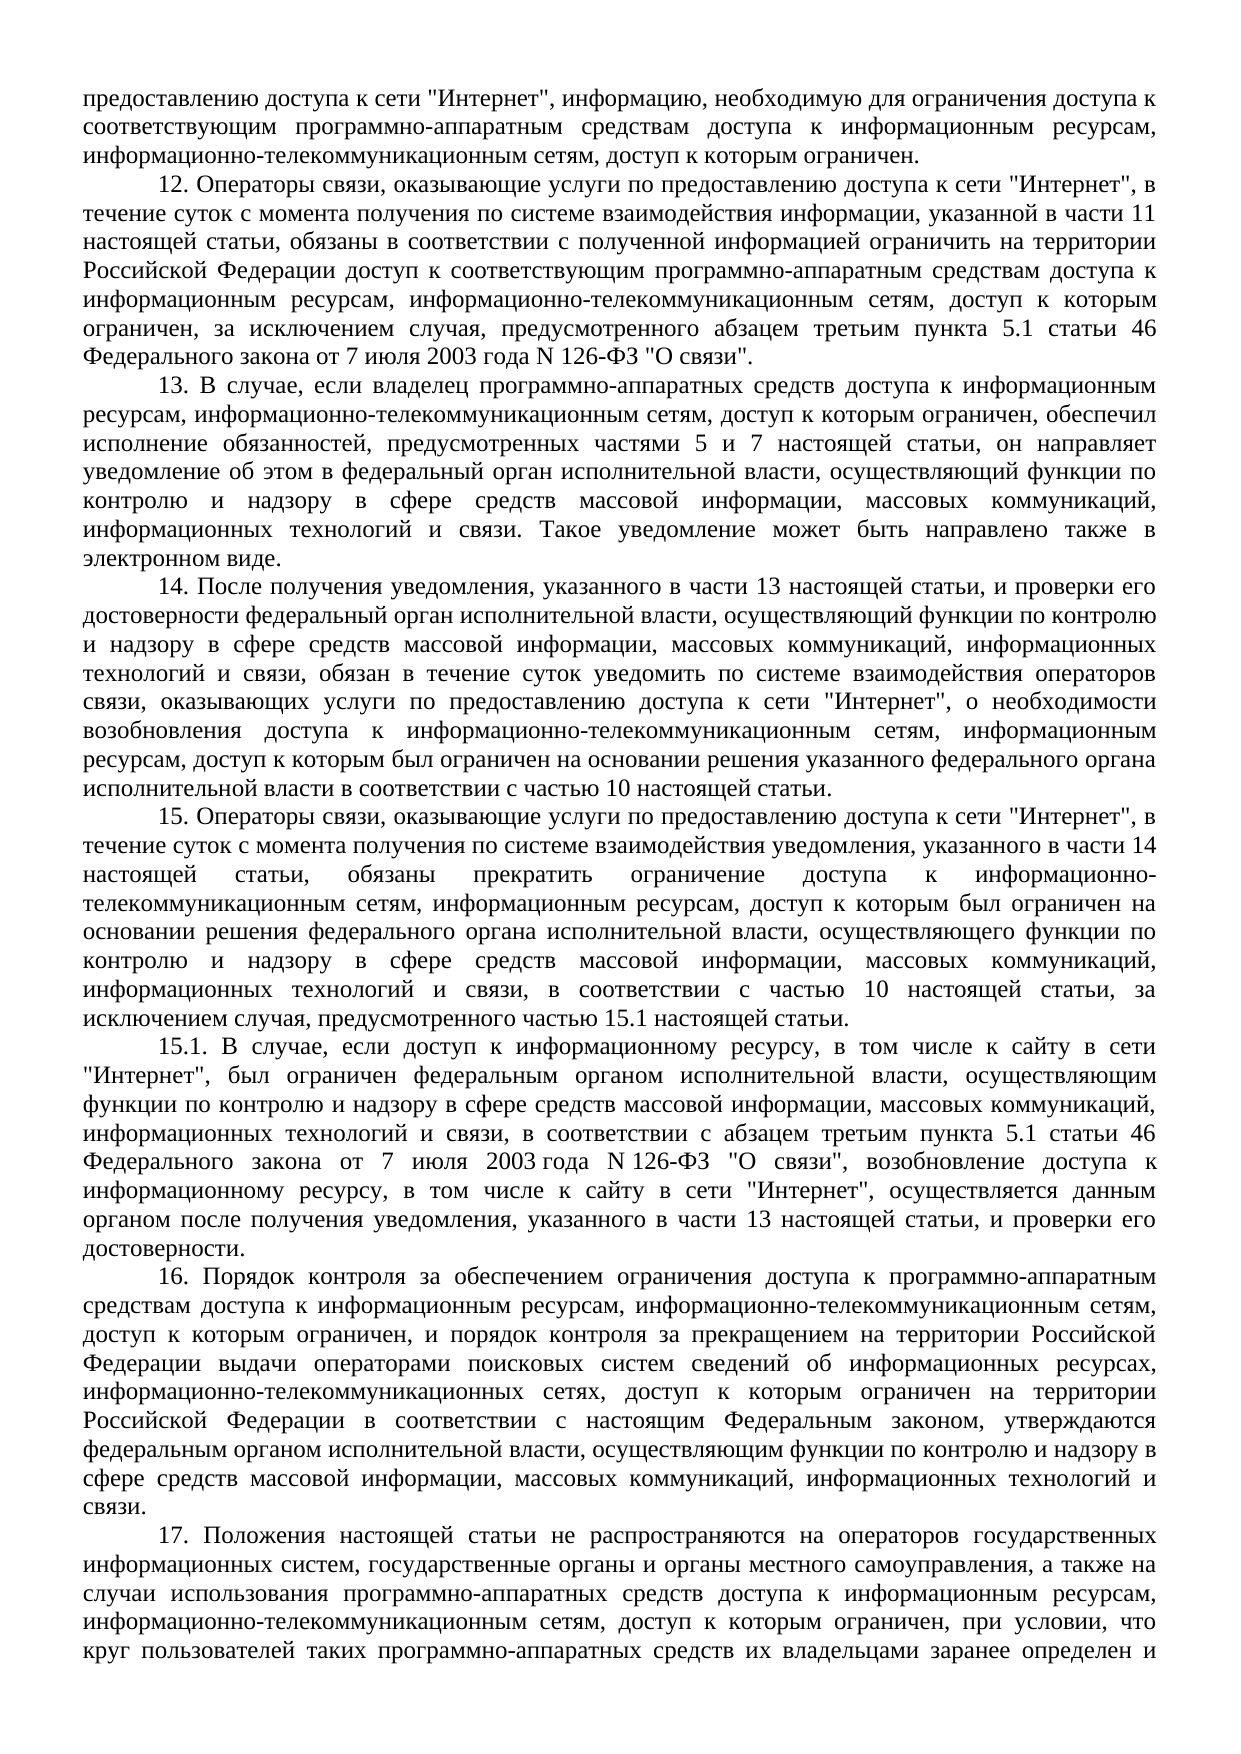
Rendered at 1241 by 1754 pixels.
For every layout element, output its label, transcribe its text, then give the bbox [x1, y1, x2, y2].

text 13. В случае, если владелец программно-аппаратных средств доступа к информационным ресурсам, информационно-телекоммуникационным сетям, доступ к которым ограничен, обеспечил исполнение обязанностей, предусмотренных частями 5 и 7 настоящей статьи, он направляет уведомление об этом в федеральный орган исполнительной власти, осуществляющий функции по контролю и надзору в сфере средств массовой информации, массовых коммуникаций, информационных технологий и связи. Такое уведомление может быть направлено также в электронном виде. [83, 370, 1157, 571]
text 15.1. В случае, если доступ к информационному ресурсу, в том числе к сайту в сети "Интернет", был ограничен федеральным органом исполнительной власти, осуществляющим функции по контролю и надзору в сфере средств массовой информации, массовых коммуникаций, информационных технологий и связи, в соответствии с абзацем третьим пункта 5.1 статьи 46 Федерального закона от 7 июля 2003 года N 126-ФЗ "О связи", возобновление доступа к информационному ресурсу, в том числе к сайту в сети "Интернет", осуществляется данным органом после получения уведомления, указанного в части 13 настоящей статьи, и проверки его достоверности. [83, 1031, 1157, 1261]
text 15. Операторы связи, оказывающие услуги по предоставлению доступа к сети "Интернет", в течение суток с момента получения по системе взаимодействия уведомления, указанного в части 14 настоящей статьи, обязаны прекратить ограничение доступа к информационно-телекоммуникационным сетям, информационным ресурсам, доступ к которым был ограничен на основании решения федерального органа исполнительной власти, осуществляющего функции по контролю и надзору в сфере средств массовой информации, массовых коммуникаций, информационных технологий и связи, в соответствии с частью 10 настоящей статьи, за исключением случая, предусмотренного частью 15.1 настоящей статьи. [83, 801, 1157, 1031]
text 12. Операторы связи, оказывающие услуги по предоставлению доступа к сети "Интернет", в течение суток с момента получения по системе взаимодействия информации, указанной в части 11 настоящей статьи, обязаны в соответствии с полученной информацией ограничить на территории Российской Федерации доступ к соответствующим программно-аппаратным средствам доступа к информационным ресурсам, информационно-телекоммуникационным сетям, доступ к которым ограничен, за исключением случая, предусмотренного абзацем третьим пункта 5.1 статьи 46 Федерального закона от 7 июля 2003 года N 126-ФЗ "О связи". [83, 169, 1157, 370]
text 14. После получения уведомления, указанного в части 13 настоящей статьи, и проверки его достоверности федеральный орган исполнительной власти, осуществляющий функции по контролю и надзору в сфере средств массовой информации, массовых коммуникаций, информационных технологий и связи, обязан в течение суток уведомить по системе взаимодействия операторов связи, оказывающих услуги по предоставлению доступа к сети "Интернет", о необходимости возобновления доступа к информационно-телекоммуникационным сетям, информационным ресурсам, доступ к которым был ограничен на основании решения указанного федерального органа исполнительной власти в соответствии с частью 10 настоящей статьи. [83, 571, 1157, 801]
text предоставлению доступа к сети "Интернет", информацию, необходимую для ограничения доступа к соответствующим программно-аппаратным средствам доступа к информационным ресурсам, информационно-телекоммуникационным сетям, доступ к которым ограничен. [83, 83, 1157, 169]
text 16. Порядок контроля за обеспечением ограничения доступа к программно-аппаратным средствам доступа к информационным ресурсам, информационно-телекоммуникационным сетям, доступ к которым ограничен, и порядок контроля за прекращением на территории Российской Федерации выдачи операторами поисковых систем сведений об информационных ресурсах, информационно-телекоммуникационных сетях, доступ к которым ограничен на территории Российской Федерации в соответствии с настоящим Федеральным законом, утверждаются федеральным органом исполнительной власти, осуществляющим функции по контролю и надзору в сфере средств массовой информации, массовых коммуникаций, информационных технологий и связи. [83, 1261, 1157, 1520]
text 17. Положения настоящей статьи не распространяются на операторов государственных информационных систем, государственные органы и органы местного самоуправления, а также на случаи использования программно-аппаратных средств доступа к информационным ресурсам, информационно-телекоммуникационным сетям, доступ к которым ограничен, при условии, что круг пользователей таких программно-аппаратных средств их владельцами заранее определен и [83, 1520, 1157, 1664]
